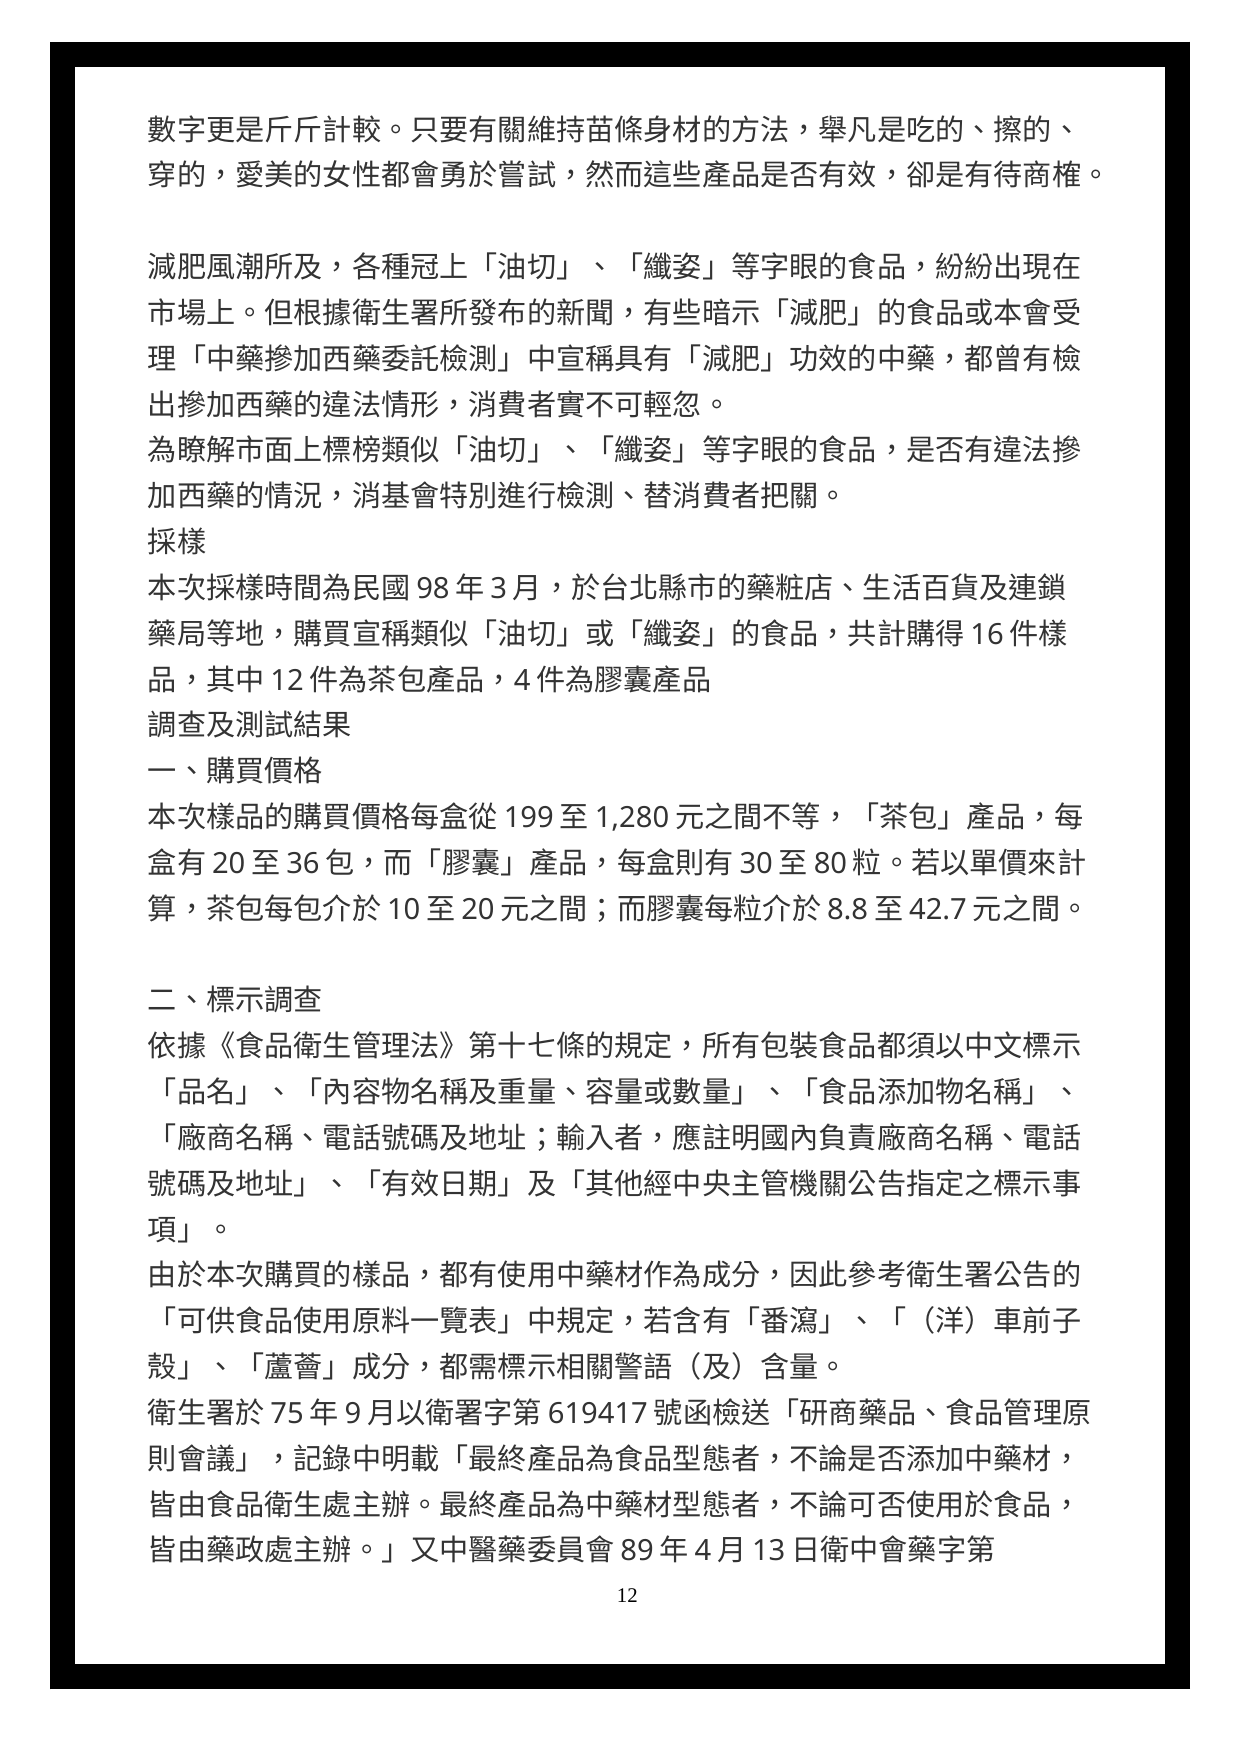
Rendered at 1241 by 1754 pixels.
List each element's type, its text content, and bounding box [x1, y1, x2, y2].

text 每個人都希望自己能擁有模特兒般的身材，特別是女性對於磅秤上的數字更是斤斤計較。只要有關維持苗條身材的方法，舉凡是吃的、擦的、穿的，愛美的女性都會勇於嘗試，然而這些產品是否有效，卻是有待商榷。 減肥風潮所及，各種冠上「油切」、「纖姿」等字眼的食品，紛紛出現在市場上。但根據衛生署所發布的新聞，有些暗示「減肥」的食品或本會受理「中藥摻加西藥委託檢測」中宣稱具有「減肥」功效的中藥，都曾有檢出摻加西藥的違法情形，消費者實不可輕忽。 為瞭解市面上標榜類似「油切」、「纖姿」等字眼的食品，是否有違法摻加西藥的情況，消基會特別進行檢測、替消費者把關。 採樣 本次採樣時間為民國98年3月，於台北縣市的藥粧店、生活百貨及連鎖藥局等地，購買宣稱類似「油切」或「纖姿」的食品，共計購得16件樣品，其中12件為茶包產品，4件為膠囊產品 調查及測試結果 一、購買價格 本次樣品的購買價格每盒從199至1,280元之間不等，「茶包」產品，每盒有20至36包，而「膠囊」產品，每盒則有30至80粒。若以單價來計算，茶包每包介於10至20元之間；而膠囊每粒介於8.8至42.7元之間。 二、標示調查 依據《食品衛生管理法》第十七條的規定，所有包裝食品都須以中文標示「品名」、「內容物名稱及重量、容量或數量」、「食品添加物名稱」、「廠商名稱、電話號碼及地址；輸入者，應註明國內負責廠商名稱、電話號碼及地址」、「有效日期」及「其他經中央主管機關公告指定之標示事項」。 由於本次購買的樣品，都有使用中藥材作為成分，因此參考衛生署公告的「可供食品使用原料一覽表」中規定，若含有「番瀉」、「（洋）車前子殼」、「蘆薈」成分，都需標示相關警語（及）含量。 [148, 103, 1092, 1387]
text 衛生署於75年9月以衛署字第619417號函檢送「研商藥品、食品管理原則會議」，記錄中明載「最終產品為食品型態者，不論是否添加中藥材，皆由食品衛生處主辦。最終產品為中藥材型態者，不論可否使用於食品，皆由藥政處主辦。」又中醫藥委員會89年4月13日衛中會藥字第89003243號函釋「茶包若不宣稱醫療效能，其組成為收載於古代典籍中，且不含劇毒藥材，得不以藥品管理。」因此，本次所購得之茶包樣品，仍屬食品範疇。 在16件樣品中，4號「艸本堂享秀身茶包」含有「洋車前子殼」，根據「可供食品使用原料一覽表」，（洋）車前子殼每日最高攝食量為10.2 公克，並應標示「請配合足量水一起食用，對車前子過敏者請勿食用」的警語，而14號「瘦?魔豆膠囊Extra易勁纖」含有「蘆薈」成分，應加標「孕婦忌食」的警語。經過檢視，2件樣品都有標示相關警語。 另外也有12件樣品標示含有「番瀉（莖）葉（萃取物）」或「番瀉?萃取物」等成分，依「可供食品使用原料一覽表」規定，應標示「番瀉?（sennoside）含量及每日建議食用量（12 毫克以下），且標示相關之警語」。無論是番瀉葉或番瀉莢果，主要成分都為「番瀉?」，番瀉?主要作為瀉劑，對於習慣性及臨時性便秘均有功效，其副作用則有脫水、電解質不平衡等，過量使用也會影響腸胃系統。此外，由於番瀉?對妊娠子宮也有收縮的作用，因此哺乳期、月經期的婦女及孕婦忌用。 經過檢視，10號「淨纖茶」及12號「沛立康纖姿茶」，應標示「番瀉?」含量，卻標示為「蕃瀉葉」含量；而11號「油切纖茶」則沒有標示相關警語。以上3件未依據衛生署公告的「可供食品使用原料一覽表」標示的商品，已違反《食品衛生管理法》第十七條第一項第六款，未清楚標示其他經中央主管機關公告指定之標示事項。 標示違反上述《食品衛生管理法》規定者，可依同法第三十三條處新台幣三萬元以上十五萬元以下罰鍰；一年內再次違反者，並得廢止其營業或工廠登記證照。 此外，依據衛署食字第0960400468號公告，市售包裝冷凍食品、食用調味料類食品及其他完整包裝之食品，自民國97年1月1日起（以完成製造之日期為準），應於包裝容器外表之明顯處所提供以下標示：「營養標示之標題、熱量、蛋白質、脂肪、飽和脂肪、反式脂肪、碳水化合物、鈉含量」等項目，即使該項目含量達到可標示為0的標準，仍需標示為「0」、不可略去不標明。 經檢視，9號「京都堂健康享受茶」及13號「綠色健美精靈」沒有標示「飽和脂肪」和「反式脂肪」，但因製造日期於97年1月1日前，不受營養標示規範，故連同其餘14件樣品在營養標示部分，均符合規定。 此外，根據《食品衛生管理法》第十九條第一項規定：「對於食品或食品添加物之標示、宣傳或廣告，不得有不實、誇張或易生誤解之情形。」而衛生署公告之「食品廣告標示詞句涉及虛偽、誇張或醫療效能之認定表」中規定，食品廣告、標示詞句不得「涉及生理功能」，如增強抵抗力、增強記憶力、改善體質、排毒素等；亦不能「涉及改變身體外觀」，如豐胸、減肥、塑身、增高、美白等。 經過檢視，本次購買的樣品中，業者多以模糊宣稱作為訴求，如輕鬆解油膩、促進淨化功能、健美纖姿等，呼籲衛生主管機關應對本類商品依法進行瞭解。 三、西藥測試 參考本會歷年來「中藥摻加西藥委託檢測」結果中，宣稱「減肥類」的送檢藥品中，曾被檢出摻加具有減肥作用的西藥包括「西布曲明（Sibutramine hydrochloride）」、「氯?雷司（Clobenzorex）」、「安非他命（Methamphetamine）」等興奮劑類抑制食慾的藥品，其他如利尿劑也經常被使用，因此本次亦針對16件樣品進行是否含有減肥類藥物測試。 「西布曲明」為諾美婷（Reductil）的主要成分，該成分的主要作用是針對營養型肥胖（BMI大於或等於30 kg／m2）的人，增加其飽足感及提高新陳代謝的速度，而達到減肥的效果，但該藥品的副作用是暈眩、頭痛、失眠、口乾、便秘、心悸、血壓升高等現象，因此該藥品需經由醫師處方獲得，並隨時監測服用者心跳及血壓。 「氯?雷司」屬於安非他命類的先趨物質，其作用和安非他命相同，可以抑制腦中下視丘飽食中樞，進而降低食慾，但其副作用會有血壓上升、心跳加快、焦躁不安、失眠、幻覺、妄想、甚至成癮等，因此氯?雷司及安非他命均屬於管制藥品。 至於利尿劑，最常被使用的則為咖啡因（Caffeine）。咖啡因是一種中樞神經興奮劑，舉凡咖啡、茶葉、可樂、巧克力及機能飲料等均含有咖啡因。雖然咖啡因會增加體內水分的排出，造成體重暫時減少的假象，但只要再攝取水分，體重就回復。此外若攝取過量的咖啡因也會有心悸亢進、興奮、失眠、嘔吐、下痢等副作用。 其他還有瀉劑，雖然瀉劑可促進腸道的排空、刺激排便，但無法消耗熱量、減少脂肪，其副作用有脫水、腸胃道損傷及排便習慣異常、甚至電解質不平衡等症狀，長期使用會對藥物產生依賴。 經檢測，結果發現16件樣品皆未檢出西藥，但有6件樣品檢出「咖啡因」成分，這6件分別為1號「阿桐伯修身茶（茶包）」、4號「艸本堂享秀身茶包」、5號「HERBAL TEA三多纖麗美茶」、11號「油切纖茶」、13號「綠色健美精靈」及16號「陸造源速效纖」。檢視這些樣品的成分標示發現，大多含有綠茶、瑪黛葉、青咖啡豆或普洱綠茶，而這些成分中可能含有天然的咖啡因。 結論 本次購買的樣品中雖然均未檢出摻加西藥，但檢視其成分標示卻發現，除了使用天然中藥材之外，還可能添加綠茶及咖啡等含有咖啡因的成分。由於有些消費者可能會有對咖啡因產生心悸的反應，因此建議業者最好標示「含有咖啡因成分」的警語，以提醒消費者注意，但本次檢出咖啡因的樣品，卻都沒有標示本項警語。 在標示方面，有3件不符合規定，都是含有「番瀉葉」成分的樣品。衛生署已經於89年間公告含有「番瀉葉」的產品需標示每日建議食用量及警語，但仍有業者沒有遵守規定。此外，本次有樣品含有「洋車前子殼」成分，雖然衛生署有規定每日最高攝食量及應標示警語，但建議業者最好能標示出每包茶包所含的（洋）車前子殼的含量。 根據去年5月間台北市衛生局所發布的一則新聞指出，7號「LaSort生機纖姿茶」的「品名」已涉及誇大，讓消費者誤以為可以瘦身、減重；警語及標示的字體也太小。建議衛生單位應經常抽查並複查這類型的產品，以維護消費者的權益。 消費者如果想要減肥塑身的話，無論是看中醫或西醫，均務必要詢問醫師的建議，確切瞭解自己的身體狀態，再搭配均衡的飲食及適當的運動，才能達到減肥的效果。 目前衛生署核准的減肥藥品只有「諾美婷」和「羅氏纖（Xenical）」，但這兩種藥品最好經由醫師處方及監測，消費者不應自行隨意到藥局購買，以免對身體造成傷害。 最後要提醒消費者，購買相關商品時，應注意包裝食品標示是否完整，使用前最好能仔細閱讀標示或說明後再購買；而孕婦、哺乳婦女及慢性病患者則最好不要自行食用，使用前應詢問專業醫療人員的意見，以維護食用安全及自身權益。 (資料來源：財團法人中華民國消費者文教基金會) [148, 1387, 1092, 1570]
